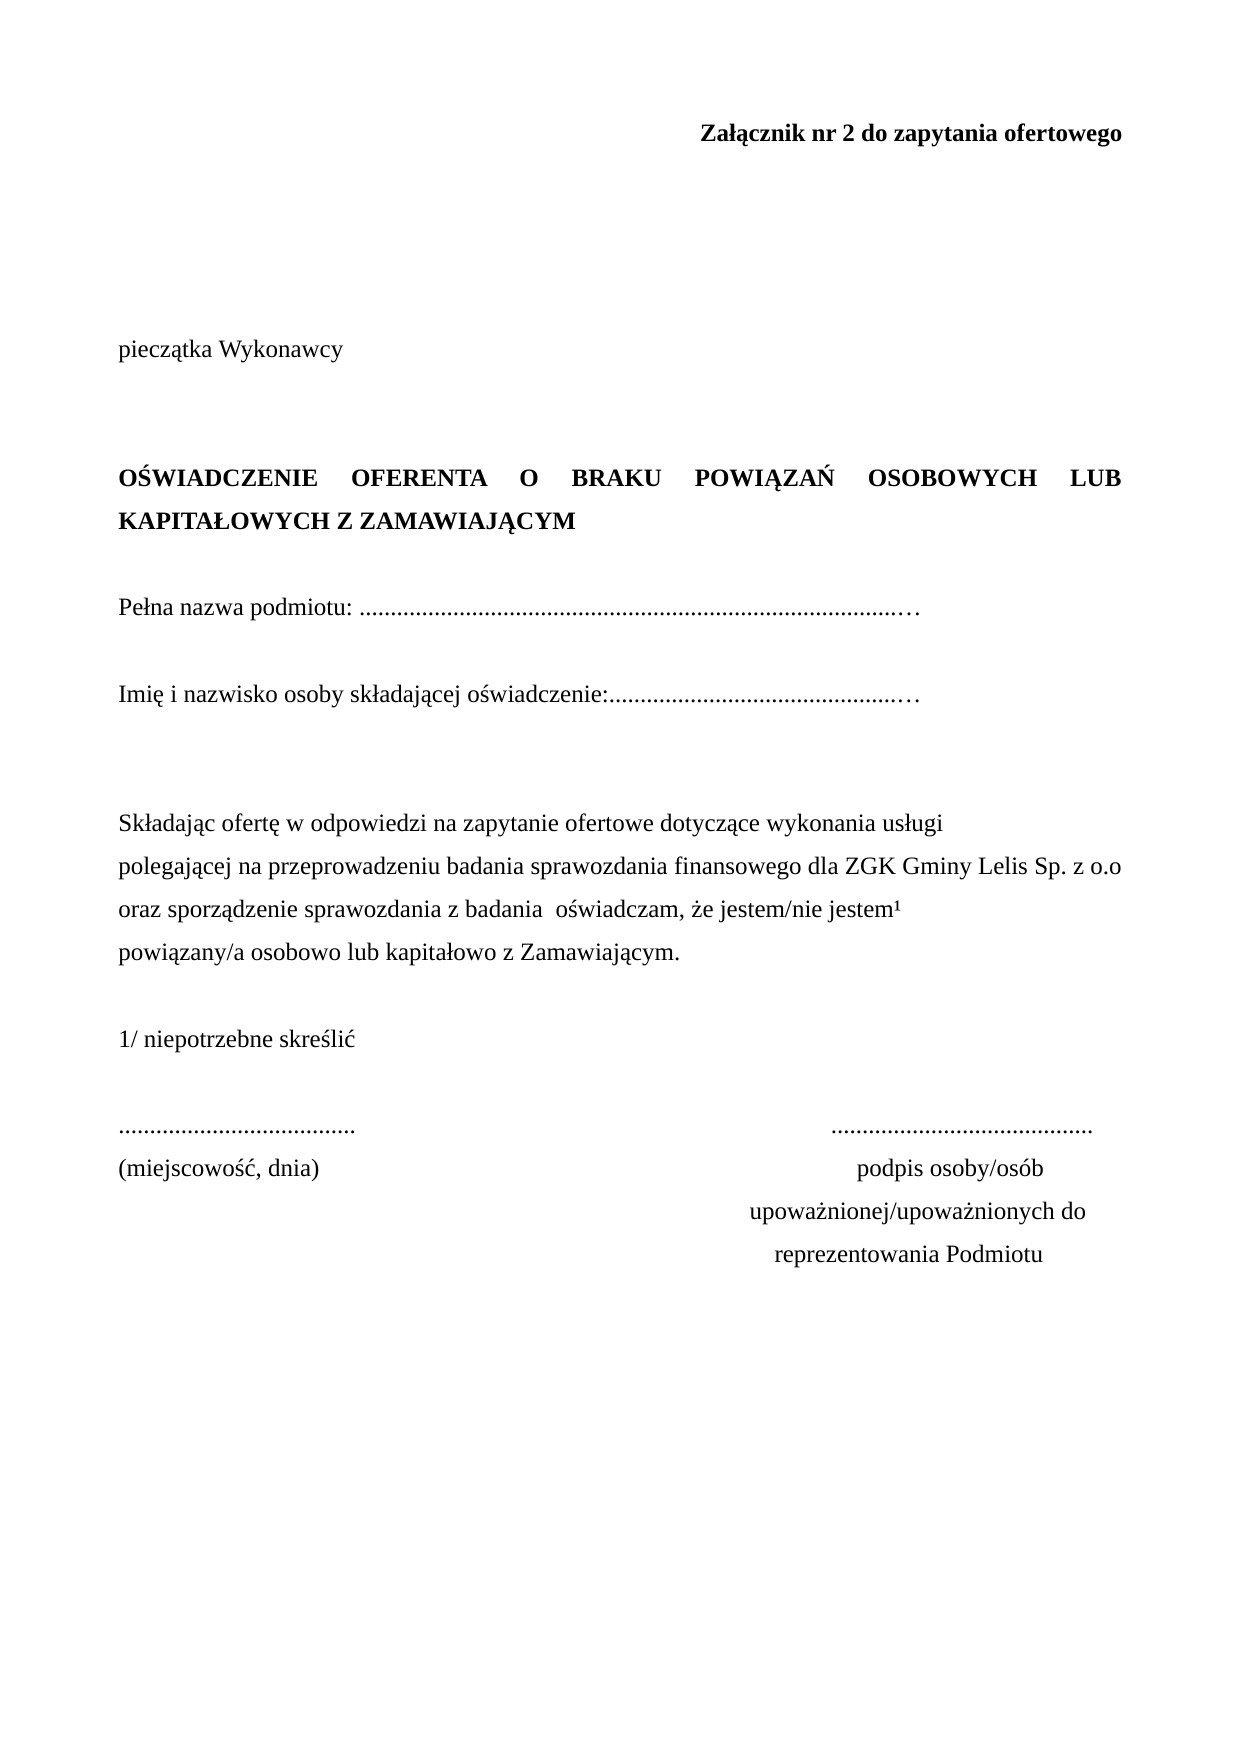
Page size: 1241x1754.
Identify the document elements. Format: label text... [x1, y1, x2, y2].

text 1/ niepotrzebne skreślić [118, 1024, 1122, 1052]
text oraz sporządzenie sprawozdania z badania oświadczam, że jestem/nie jestem¹ [118, 894, 1122, 923]
text Składając ofertę w odpowiedzi na zapytanie ofertowe dotyczące wykonania usługi [118, 808, 1122, 837]
text powiązany/a osobowo lub kapitałowo z Zamawiającym. [118, 937, 1122, 966]
text OŚWIADCZENIE OFERENTA O BRAKU POWIĄZAŃ OSOBOWYCH LUB KAPITAŁOWYCH Z ZAMAWIAJĄCYM [118, 463, 1122, 535]
text polegającej na przeprowadzeniu badania sprawozdania finansowego dla ZGK Gminy Lelis Sp. z o.o [118, 851, 1122, 880]
text Pełna nazwa podmiotu: ......................................................................................… [118, 592, 1122, 621]
text pieczątka Wykonawcy [118, 334, 1122, 362]
text Załącznik nr 2 do zapytania ofertowego [118, 118, 1122, 147]
text ...................................... .......................................... [118, 1110, 1122, 1139]
text Imię i nazwisko osoby składającej oświadczenie:..............................................… [118, 679, 1122, 707]
text (miejscowość, dnia) podpis osoby/osób [118, 1153, 1122, 1182]
text upoważnionej/upoważnionych do [118, 1196, 1122, 1225]
text reprezentowania Podmiotu [118, 1239, 1122, 1268]
